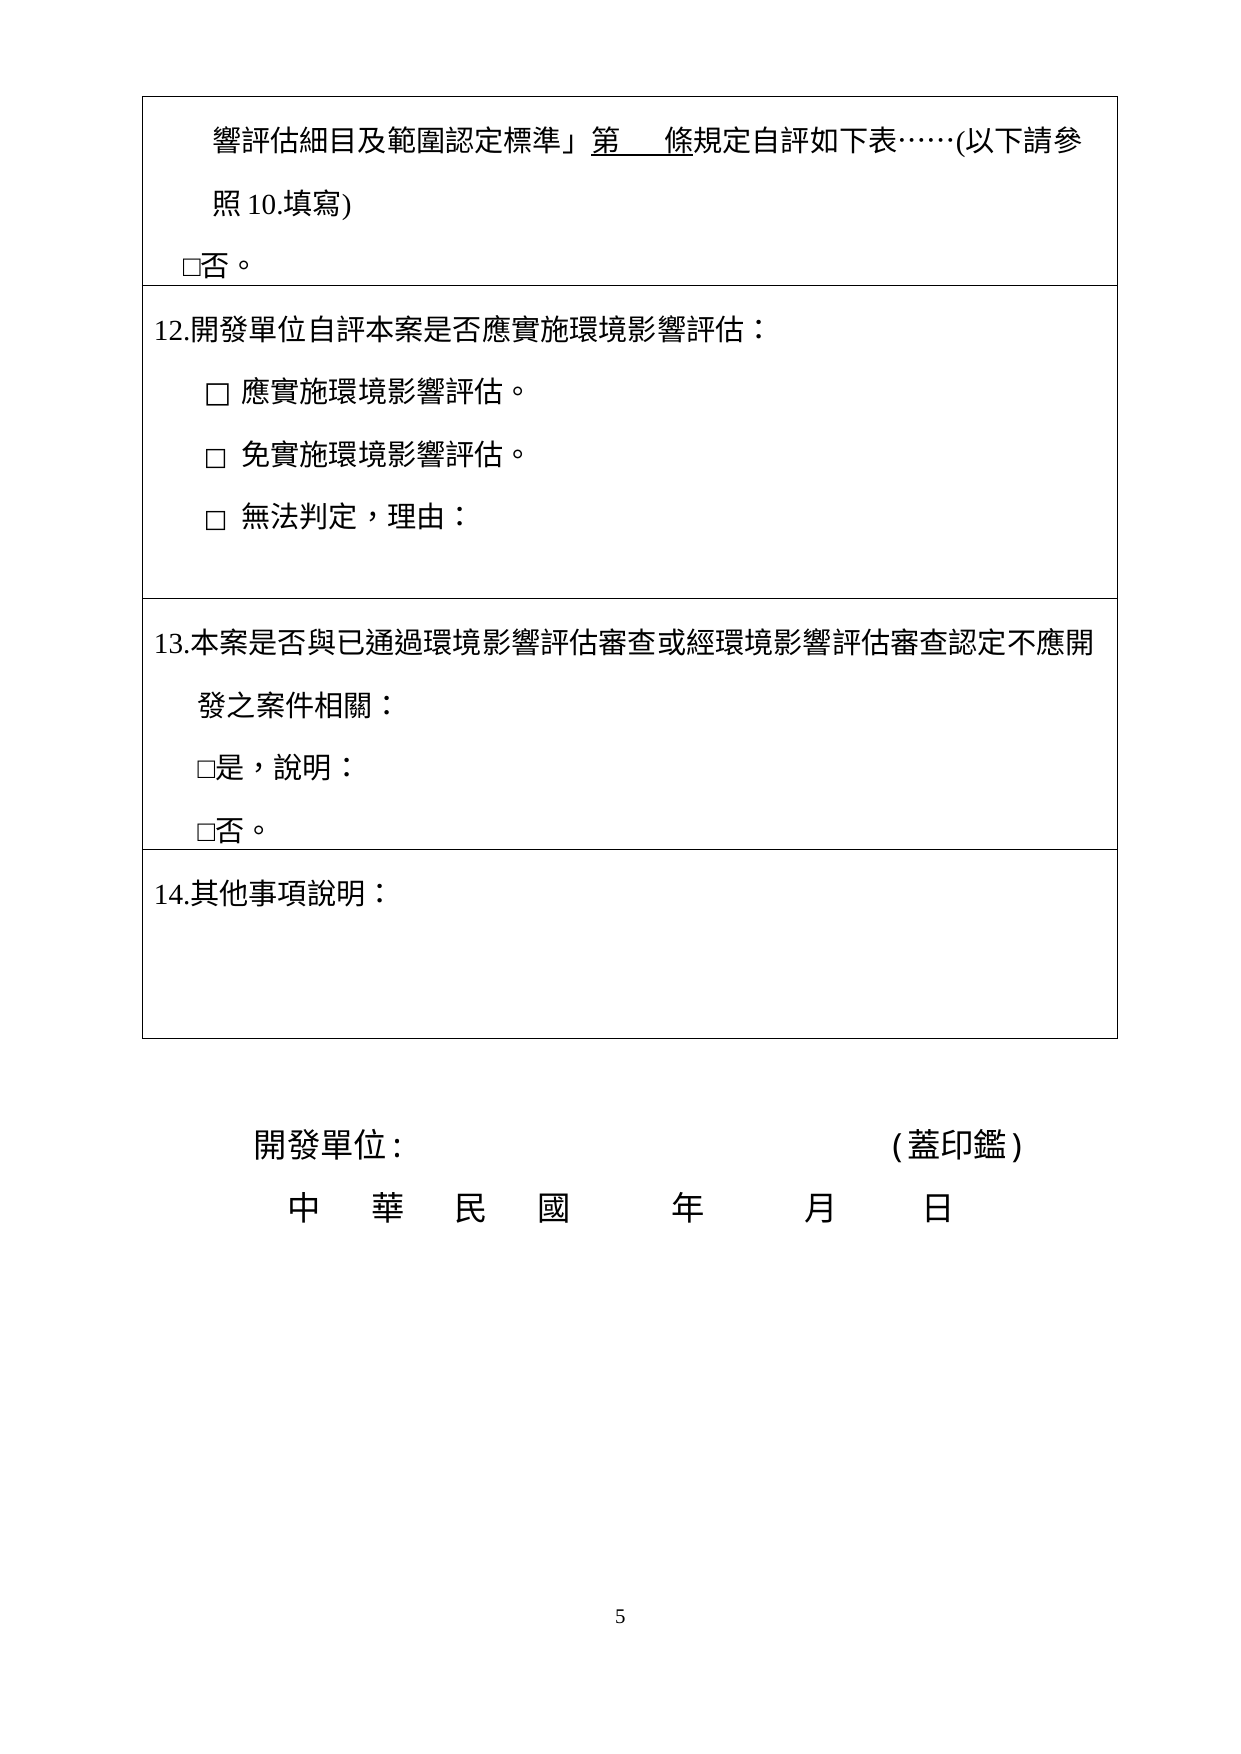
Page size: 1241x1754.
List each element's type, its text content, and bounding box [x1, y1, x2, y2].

table_cell 12.開發單位自評本案是否應實施環境影響評估： 應實施環境影響評估。 免實施環境影響評估。 無法判定，理由： [143, 286, 1117, 598]
table_cell 響評估細目及範圍認定標準」第 條規定自評如下表……(以下請參照10.填寫) □否。 [143, 97, 1117, 285]
table_cell 13.本案是否與已通過環境影響評估審查或經環境影響評估審查認定不應開發之案件相關： □是，說明： □否。 [143, 599, 1117, 849]
text 中 華 民 國 年 月 日 [187, 1164, 1053, 1226]
table_cell 14.其他事項說明： [143, 850, 1117, 1038]
text 開發單位: (蓋印鑑) [187, 1101, 1053, 1164]
